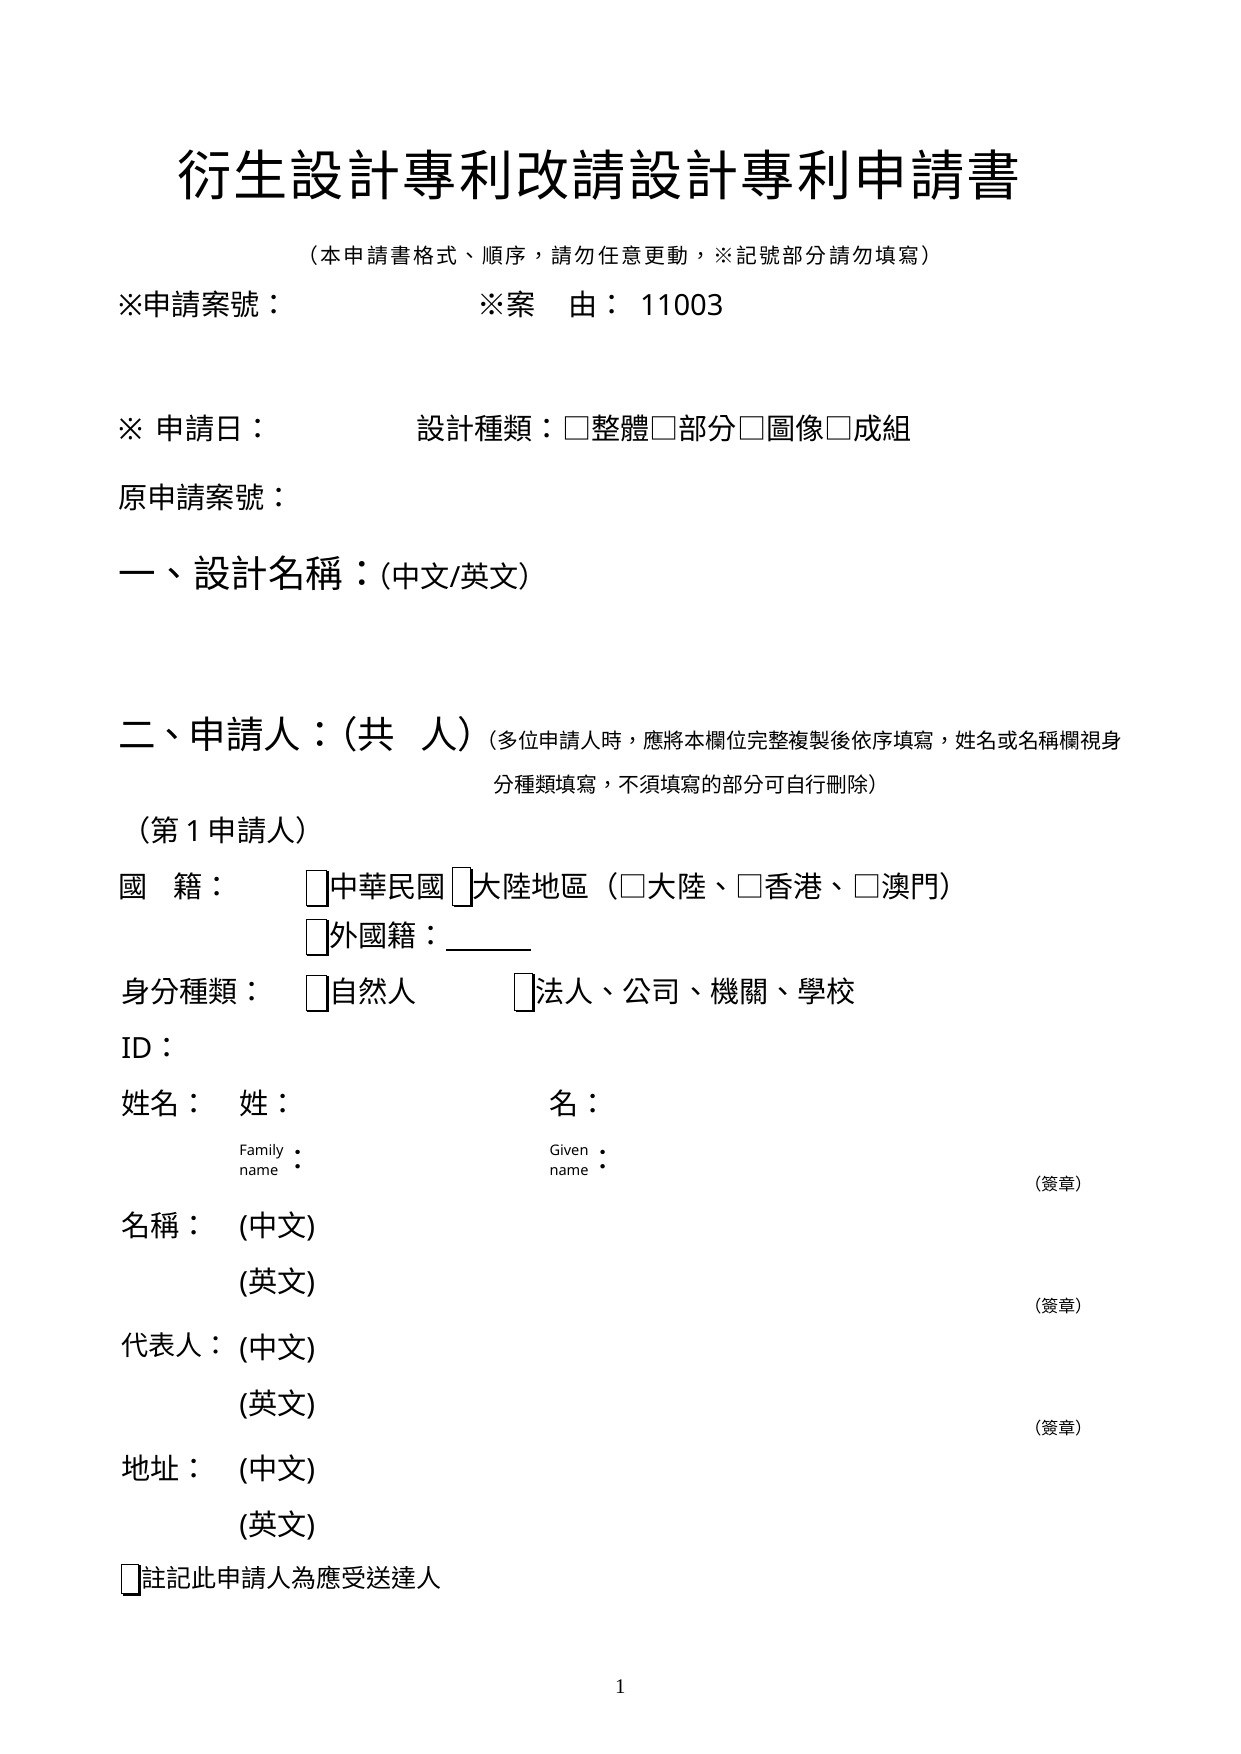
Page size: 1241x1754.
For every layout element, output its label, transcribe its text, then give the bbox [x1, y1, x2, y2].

table_cell (中文) [236, 1196, 321, 1252]
text 衍生設計專利改請設計專利申請書 [118, 121, 1122, 224]
table_cell [321, 1074, 546, 1130]
table_cell （簽章） [943, 1317, 1094, 1439]
text 一、設計名稱：（中文/英文） [118, 547, 1122, 597]
table_header （第1申請人） [118, 800, 1094, 857]
table_cell [321, 1317, 943, 1373]
table_cell 地址： [118, 1439, 236, 1495]
table_cell （簽章） [943, 1074, 1094, 1196]
table_cell [321, 1252, 943, 1317]
table_cell [321, 1374, 943, 1439]
table_cell [209, 1018, 1094, 1074]
table_cell 名： [546, 1074, 621, 1130]
table_cell [621, 1130, 943, 1196]
table_cell 中華民國 大陸地區（□大陸、□香港、□澳門） 外國籍： [303, 857, 1094, 962]
table_cell Family name： [236, 1130, 321, 1196]
table_cell [321, 1130, 546, 1196]
text 原申請案號： [118, 461, 1122, 530]
table_cell (中文) [236, 1317, 321, 1373]
table_cell Given name： [546, 1130, 621, 1196]
text （本申請書格式、順序，請勿任意更動，※記號部分請勿填寫） [118, 224, 1122, 274]
table_cell [321, 1196, 943, 1252]
table_cell (中文) [236, 1439, 1094, 1495]
table_cell (英文) [236, 1252, 321, 1317]
text 二、申請人：（共 人）（多位申請人時，應將本欄位完整複製後依序填寫，姓名或名稱欄視身分種類填寫，不須填寫的部分可自行刪除） [118, 697, 1122, 800]
list 申請日： 設計種類：□整體□部分□圖像□成組 [118, 393, 1122, 461]
table_cell 註記此申請人為應受送達人 [118, 1551, 1094, 1601]
table_cell [118, 1495, 236, 1551]
table_cell [621, 1074, 943, 1130]
table_cell 姓： [236, 1074, 321, 1130]
table_cell （簽章） [943, 1196, 1094, 1317]
table_cell 自然人 法人、公司、機關、學校 [303, 962, 1094, 1018]
table_cell ID： [118, 1018, 209, 1074]
table_cell 名稱： [118, 1196, 236, 1317]
table_cell 國 籍： [118, 857, 303, 962]
table_cell 代表人： [118, 1317, 236, 1439]
table_cell (英文) [236, 1495, 1094, 1551]
text ※申請案號： ※案 由： 11003 [118, 274, 1122, 324]
table_cell (英文) [236, 1374, 321, 1439]
table_cell 身分種類： [118, 962, 303, 1018]
table_cell 姓名： [118, 1074, 236, 1196]
